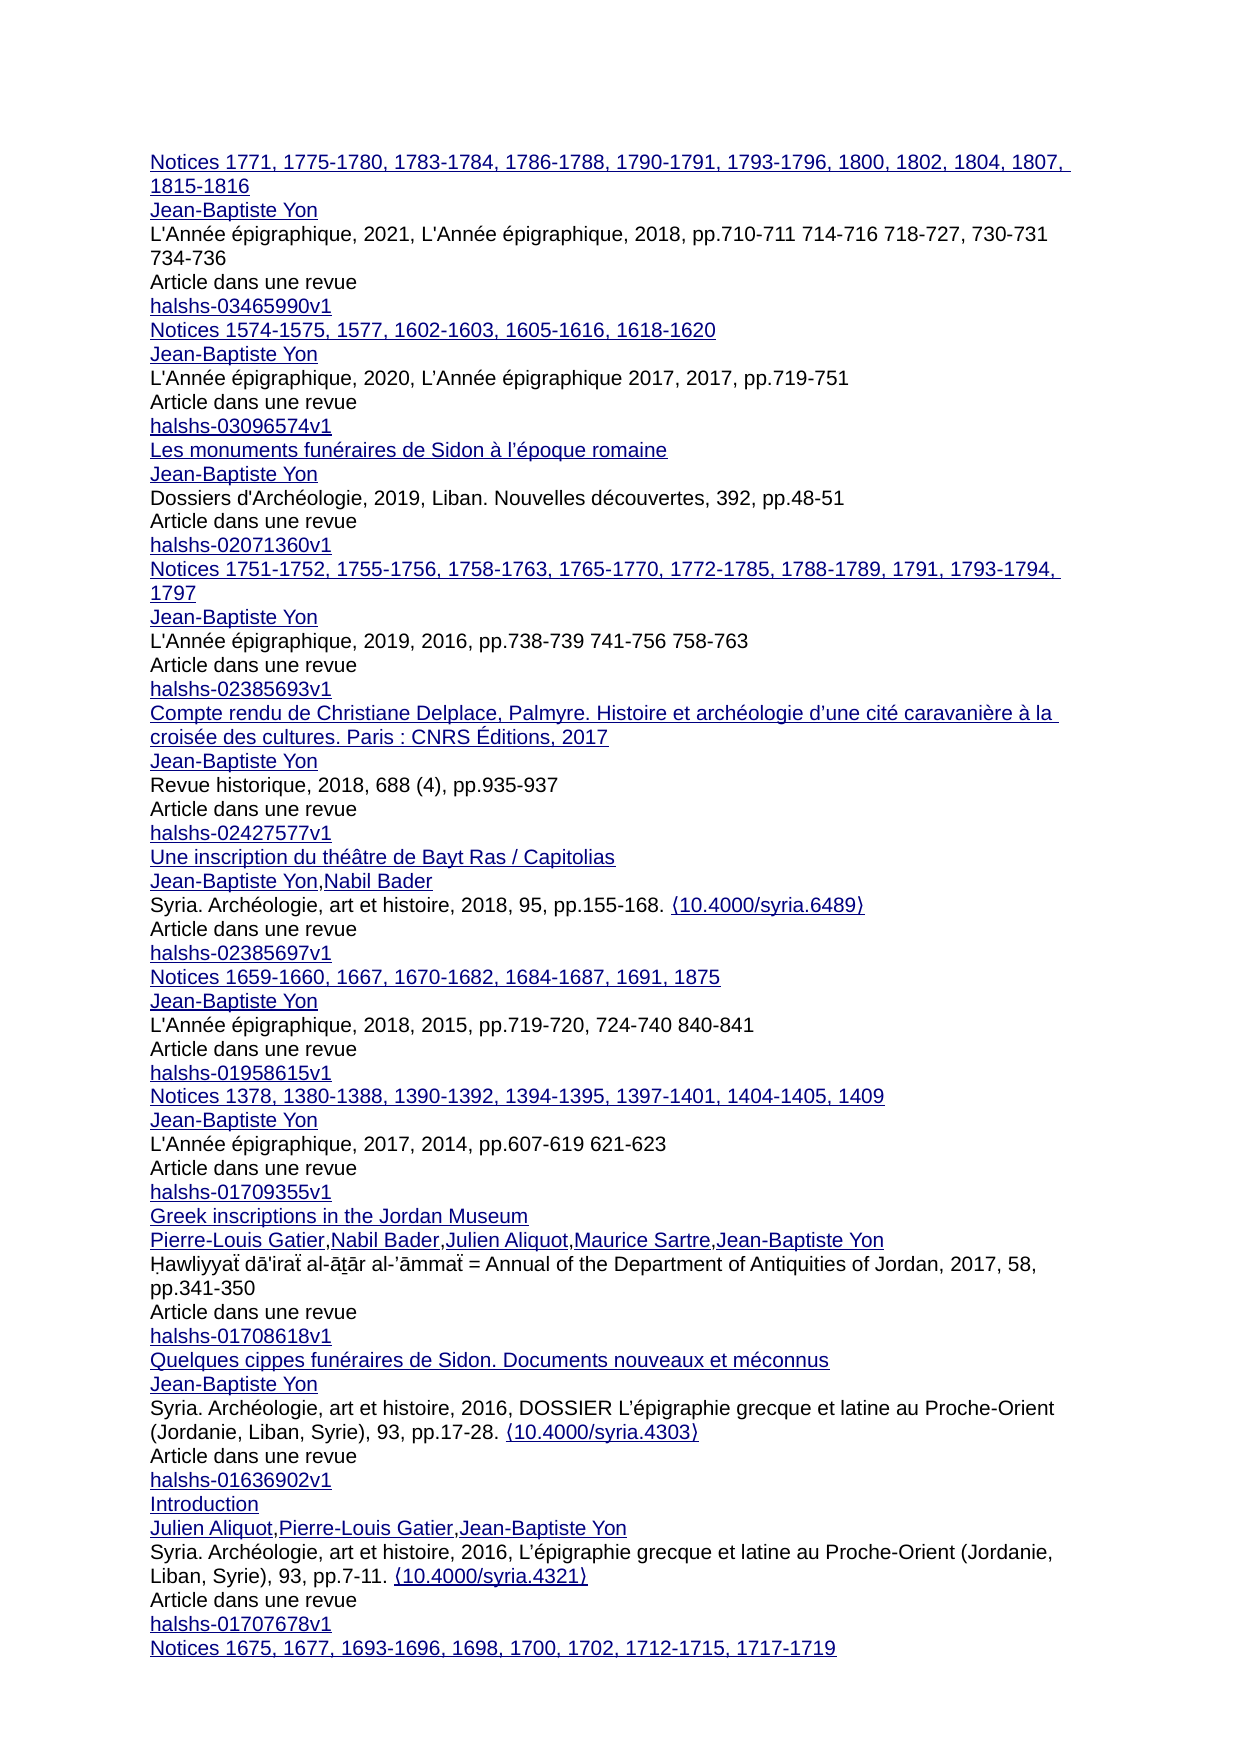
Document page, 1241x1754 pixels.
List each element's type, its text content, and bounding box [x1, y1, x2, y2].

table_cell Introduction Julien Aliquot,Pierre-Louis Gatier,Jean-Baptiste Yon Syria. Archéologie, art et histoire, 2016, L’épigraphie grecque et latine au Proche-Orient (Jordanie, Liban, Syrie), 93, pp.7-11. ⟨10.4000/syria.4321⟩ Article dans une revue halshs-01707678v1 [150, 1492, 1090, 1635]
table_cell Une inscription du théâtre de Bayt Ras / Capitolias Jean-Baptiste Yon,Nabil Bader Syria. Archéologie, art et histoire, 2018, 95, pp.155-168. ⟨10.4000/syria.6489⟩ Article dans une revue halshs-02385697v1 [150, 845, 1090, 964]
table_cell Quelques cippes funéraires de Sidon. Documents nouveaux et méconnus Jean-Baptiste Yon Syria. Archéologie, art et histoire, 2016, DOSSIER L’épigraphie grecque et latine au Proche-Orient (Jordanie, Liban, Syrie), 93, pp.17-28. ⟨10.4000/syria.4303⟩ Article dans une revue halshs-01636902v1 [150, 1348, 1090, 1492]
table_cell Notices 1751‑1752, 1755‑1756, 1758‑1763, 1765‑1770, 1772‑1785, 1788‑1789, 1791, 1793‑1794, 1797 Jean-Baptiste Yon L'Année épigraphique, 2019, 2016, pp.738-739 741-756 758-763 Article dans une revue halshs-02385693v1 [150, 557, 1090, 701]
table_cell Notices 1659-1660, 1667, 1670-1682, 1684-1687, 1691, 1875 Jean-Baptiste Yon L'Année épigraphique, 2018, 2015, pp.719-720, 724-740 840-841 Article dans une revue halshs-01958615v1 [150, 965, 1090, 1084]
table_cell Les monuments funéraires de Sidon à l’époque romaine Jean-Baptiste Yon Dossiers d'Archéologie, 2019, Liban. Nouvelles découvertes, 392, pp.48-51 Article dans une revue halshs-02071360v1 [150, 438, 1090, 557]
table_cell Notices 1378, 1380-1388, 1390-1392, 1394-1395, 1397-1401, 1404-1405, 1409 Jean-Baptiste Yon L'Année épigraphique, 2017, 2014, pp.607-619 621-623 Article dans une revue halshs-01709355v1 [150, 1084, 1090, 1204]
table_cell Notices 1574‑1575, 1577, 1602-1603, 1605-1616, 1618-1620 Jean-Baptiste Yon L'Année épigraphique, 2020, L’Année épigraphique 2017, 2017, pp.719-751 Article dans une revue halshs-03096574v1 [150, 318, 1090, 437]
table_cell Greek inscriptions in the Jordan Museum Pierre-Louis Gatier,Nabil Bader,Julien Aliquot,Maurice Sartre,Jean-Baptiste Yon Ḥawliyyaẗ dāʹiraẗ al-āṯār al-’āmmaẗ = Annual of the Department of Antiquities of Jordan, 2017, 58, pp.341-350 Article dans une revue halshs-01708618v1 [150, 1204, 1090, 1348]
table_cell Notices 1675, 1677, 1693-1696, 1698, 1700, 1702, 1712-1715, 1717-1719 [150, 1635, 1090, 1659]
table_cell Notices 1771, 1775-1780, 1783-1784, 1786-1788, 1790-1791, 1793-1796, 1800, 1802, 1804, 1807, 1815-1816 Jean-Baptiste Yon L'Année épigraphique, 2021, L'Année épigraphique, 2018, pp.710-711 714-716 718-727, 730-731 734-736 Article dans une revue halshs-03465990v1 [150, 150, 1090, 318]
table_cell Compte rendu de Christiane Delplace, Palmyre. Histoire et archéologie d’une cité caravanière à la croisée des cultures. Paris : CNRS Éditions, 2017 Jean-Baptiste Yon Revue historique, 2018, 688 (4), pp.935-937 Article dans une revue halshs-02427577v1 [150, 701, 1090, 845]
